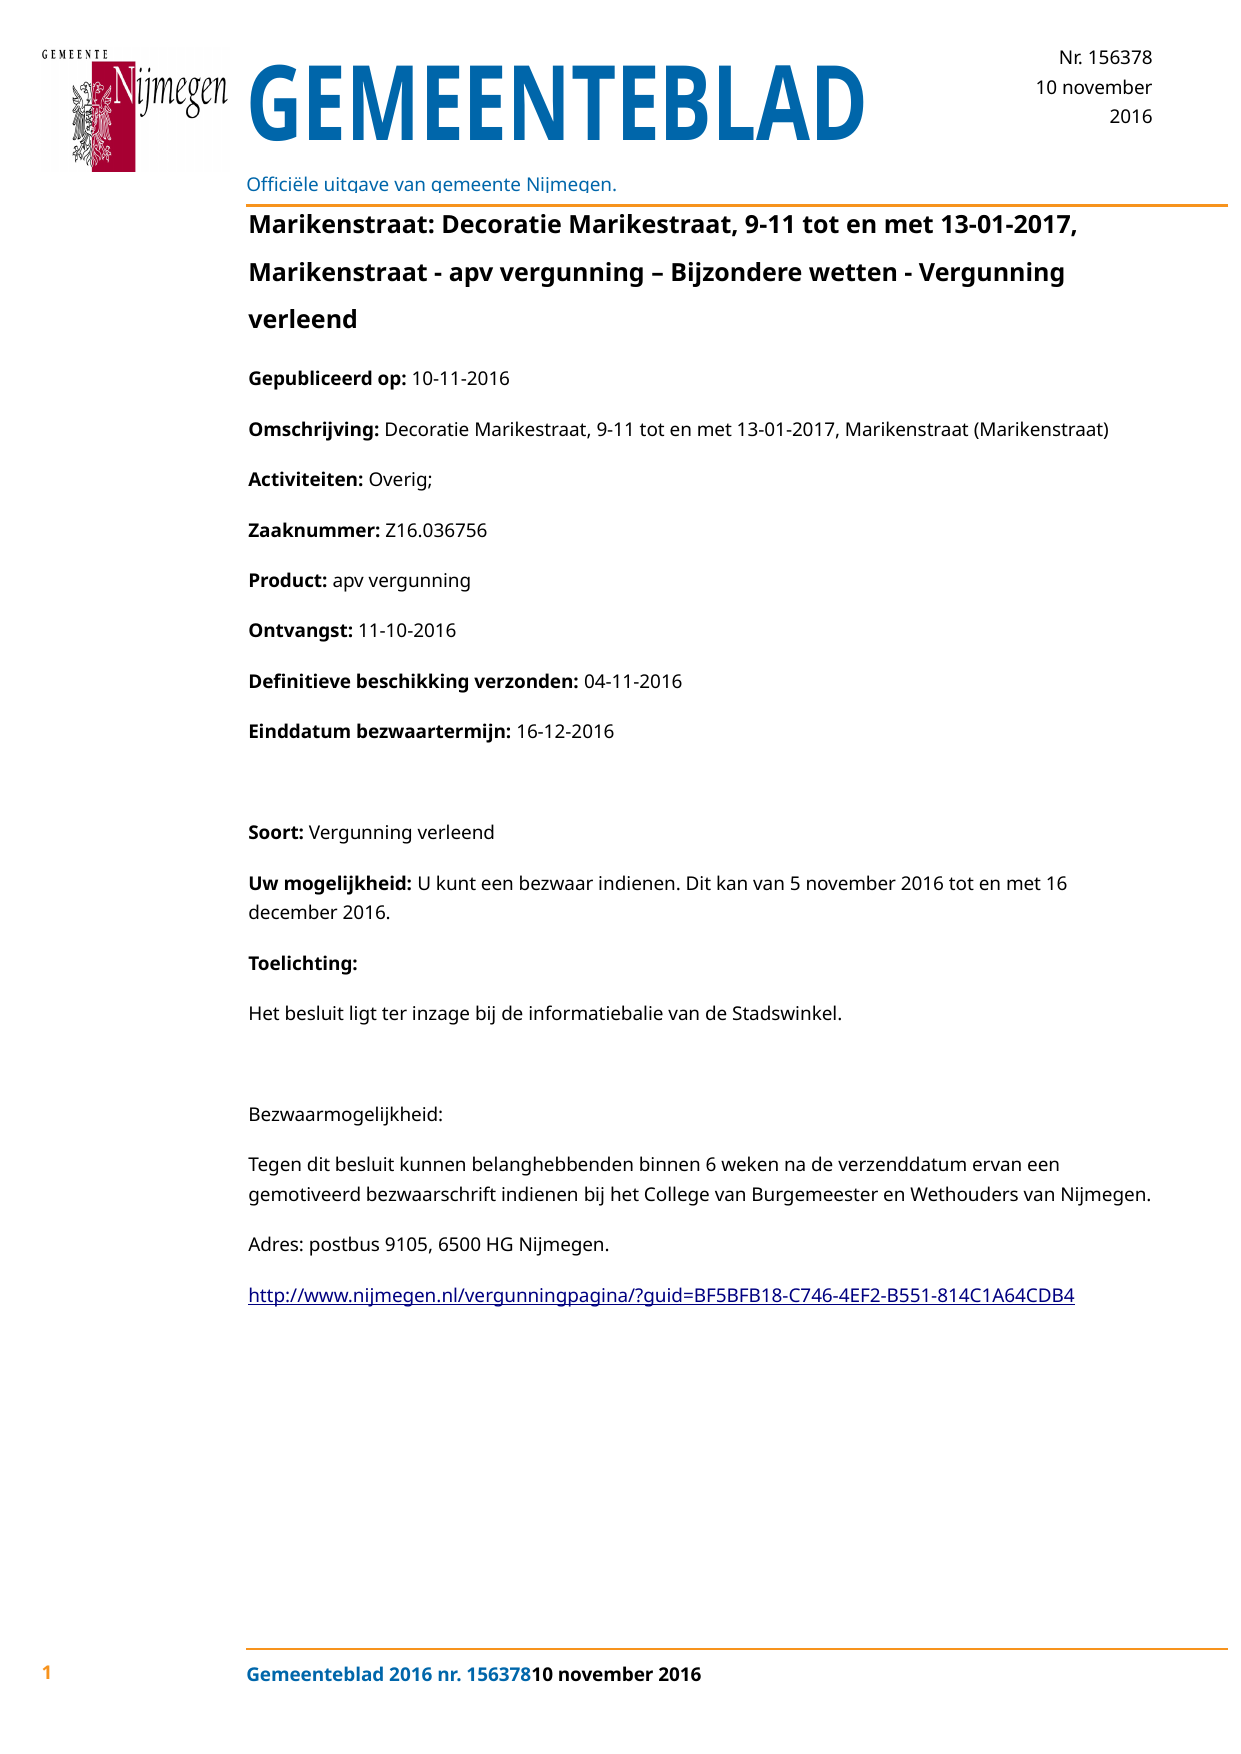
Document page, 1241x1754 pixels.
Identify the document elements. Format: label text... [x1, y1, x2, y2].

text Definitieve beschikking verzonden: 04-11-2016 [248, 668, 1152, 694]
text Toelichting: [248, 950, 1152, 975]
text Bezwaarmogelijkheid: [248, 1101, 1152, 1127]
text Gepubliceerd op: 10-11-2016 [248, 366, 1152, 391]
text Uw mogelijkheid: U kunt een bezwaar indienen. Dit kan van 5 november 2016 tot en met 16 december 2016. [248, 870, 1152, 925]
text Ontvangst: 11-10-2016 [248, 618, 1152, 643]
text Tegen dit besluit kunnen belanghebbenden binnen 6 weken na de verzenddatum ervan een gemotiveerd bezwaarschrift indienen bij het College van Burgemeester en Wethouders van Nijmegen. [248, 1151, 1152, 1207]
text Activiteiten: Overig; [248, 466, 1152, 492]
text Omschrijving: Decoratie Marikestraat, 9-11 tot en met 13-01-2017, Marikenstraat (Marikenstraat) [248, 416, 1152, 442]
picture [41, 47, 231, 172]
text http://www.nijmegen.nl/vergunningpagina/?guid=BF5BFB18-C746-4EF2-B551-814C1A64CDB4 [248, 1282, 1152, 1307]
text Product: apv vergunning [248, 567, 1152, 593]
text Soort: Vergunning verleend [248, 819, 1152, 845]
text Zaaknummer: Z16.036756 [248, 517, 1152, 542]
text Adres: postbus 9105, 6500 HG Nijmegen. [248, 1231, 1152, 1257]
text Het besluit ligt ter inzage bij de informatiebalie van de Stadswinkel. [248, 1000, 1152, 1026]
text Einddatum bezwaartermijn: 16-12-2016 [248, 718, 1152, 744]
text Marikenstraat: Decoratie Marikestraat, 9-11 tot en met 13-01-2017, Marikenstraat - apv vergunning – Bijzondere wetten - Vergunning verleend [248, 207, 1152, 336]
